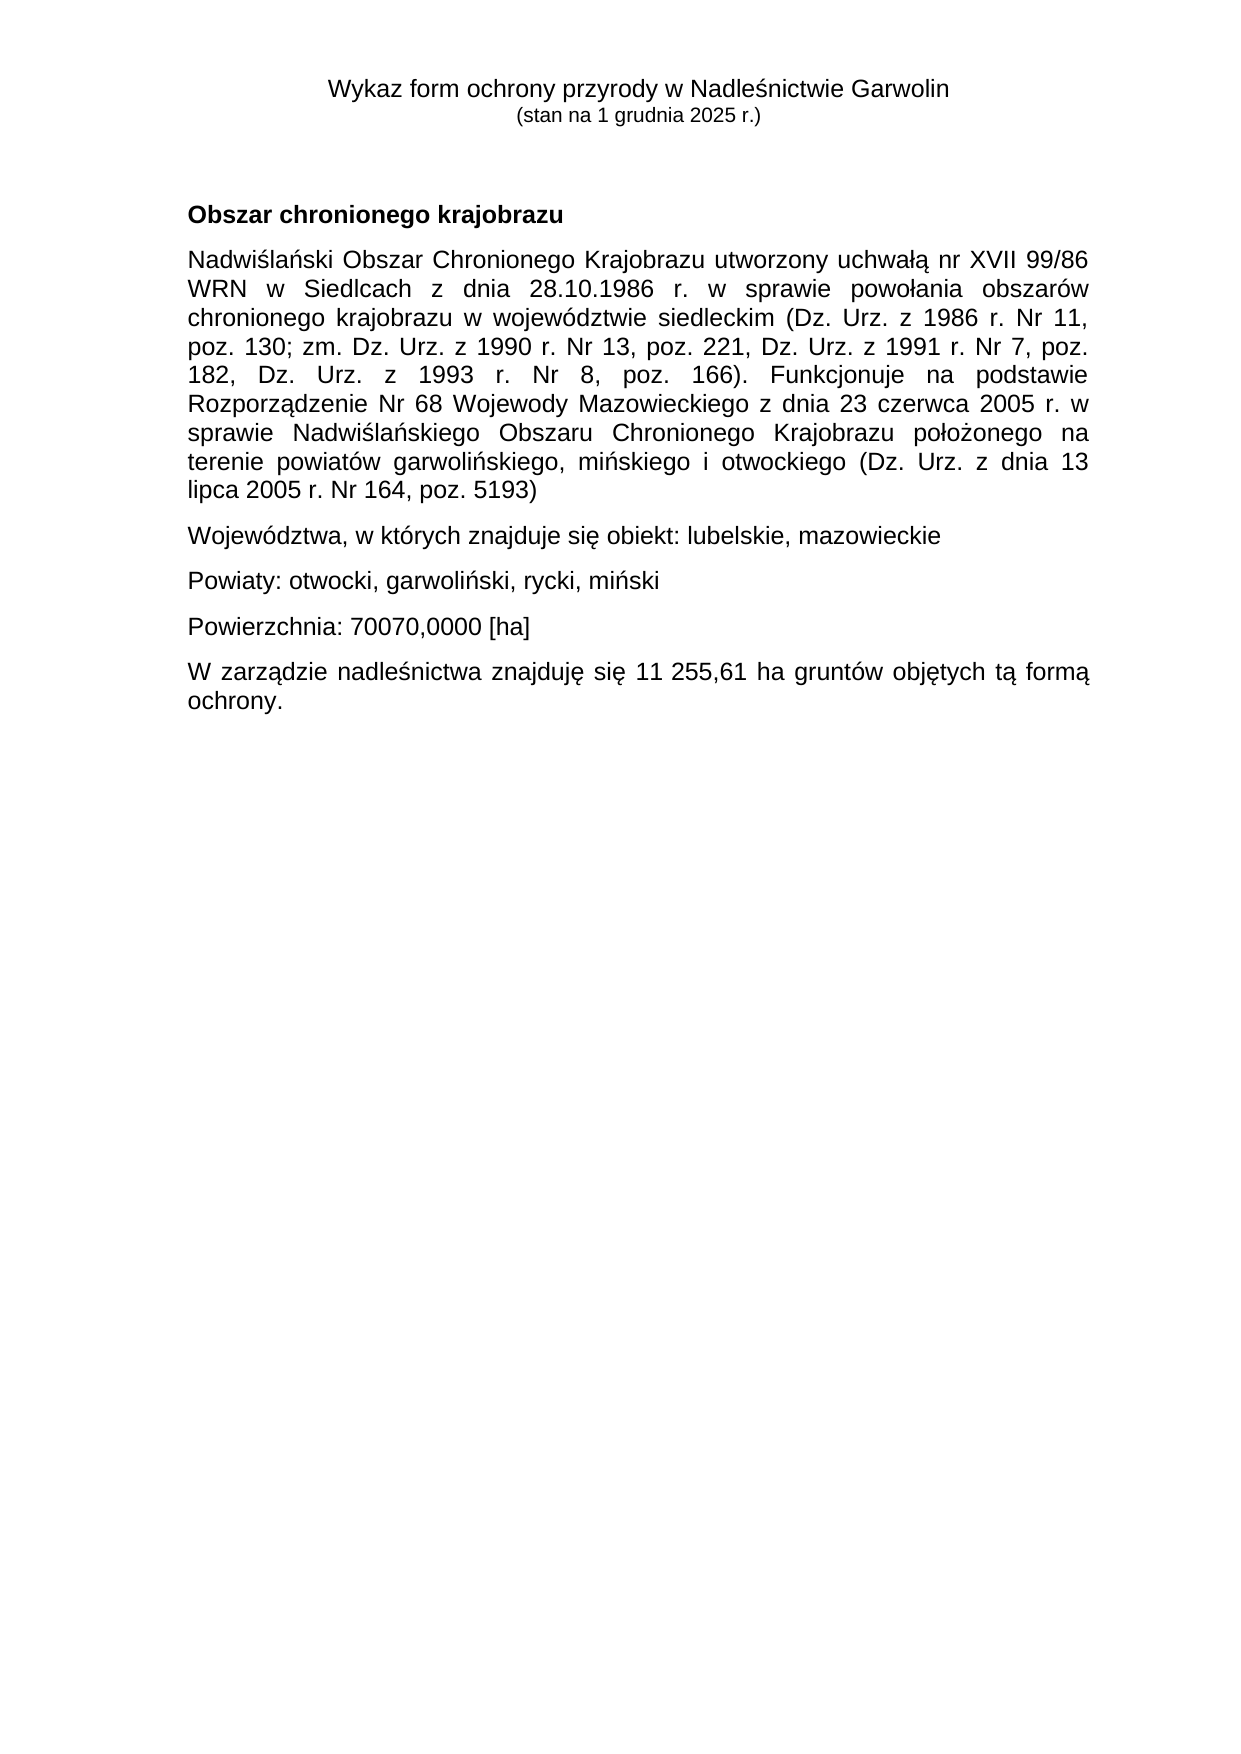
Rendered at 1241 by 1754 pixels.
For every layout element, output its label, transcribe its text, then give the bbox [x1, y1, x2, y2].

text Powiaty: otwocki, garwoliński, rycki, miński [187, 566, 1090, 595]
text Obszar chronionego krajobrazu [187, 200, 1090, 229]
text W zarządzie nadleśnictwa znajduję się 11 255,61 ha gruntów objętych tą formą ochrony. [187, 657, 1090, 714]
text Nadwiślański Obszar Chronionego Krajobrazu utworzony uchwałą nr XVII 99/86 WRN w Siedlcach z dnia 28.10.1986 r. w sprawie powołania obszarów chronionego krajobrazu w województwie siedleckim (Dz. Urz. z 1986 r. Nr 11, poz. 130; zm. Dz. Urz. z 1990 r. Nr 13, poz. 221, Dz. Urz. z 1991 r. Nr 7, poz. 182, Dz. Urz. z 1993 r. Nr 8, poz. 166). Funkcjonuje na podstawie Rozporządzenie Nr 68 Wojewody Mazowieckiego z dnia 23 czerwca 2005 r. w sprawie Nadwiślańskiego Obszaru Chronionego Krajobrazu położonego na terenie powiatów garwolińskiego, mińskiego i otwockiego (Dz. Urz. z dnia 13 lipca 2005 r. Nr 164, poz. 5193) [187, 245, 1090, 504]
text Województwa, w których znajduje się obiekt: lubelskie, mazowieckie [187, 521, 1090, 549]
text Powierzchnia: 70070,0000 [ha] [187, 612, 1090, 640]
